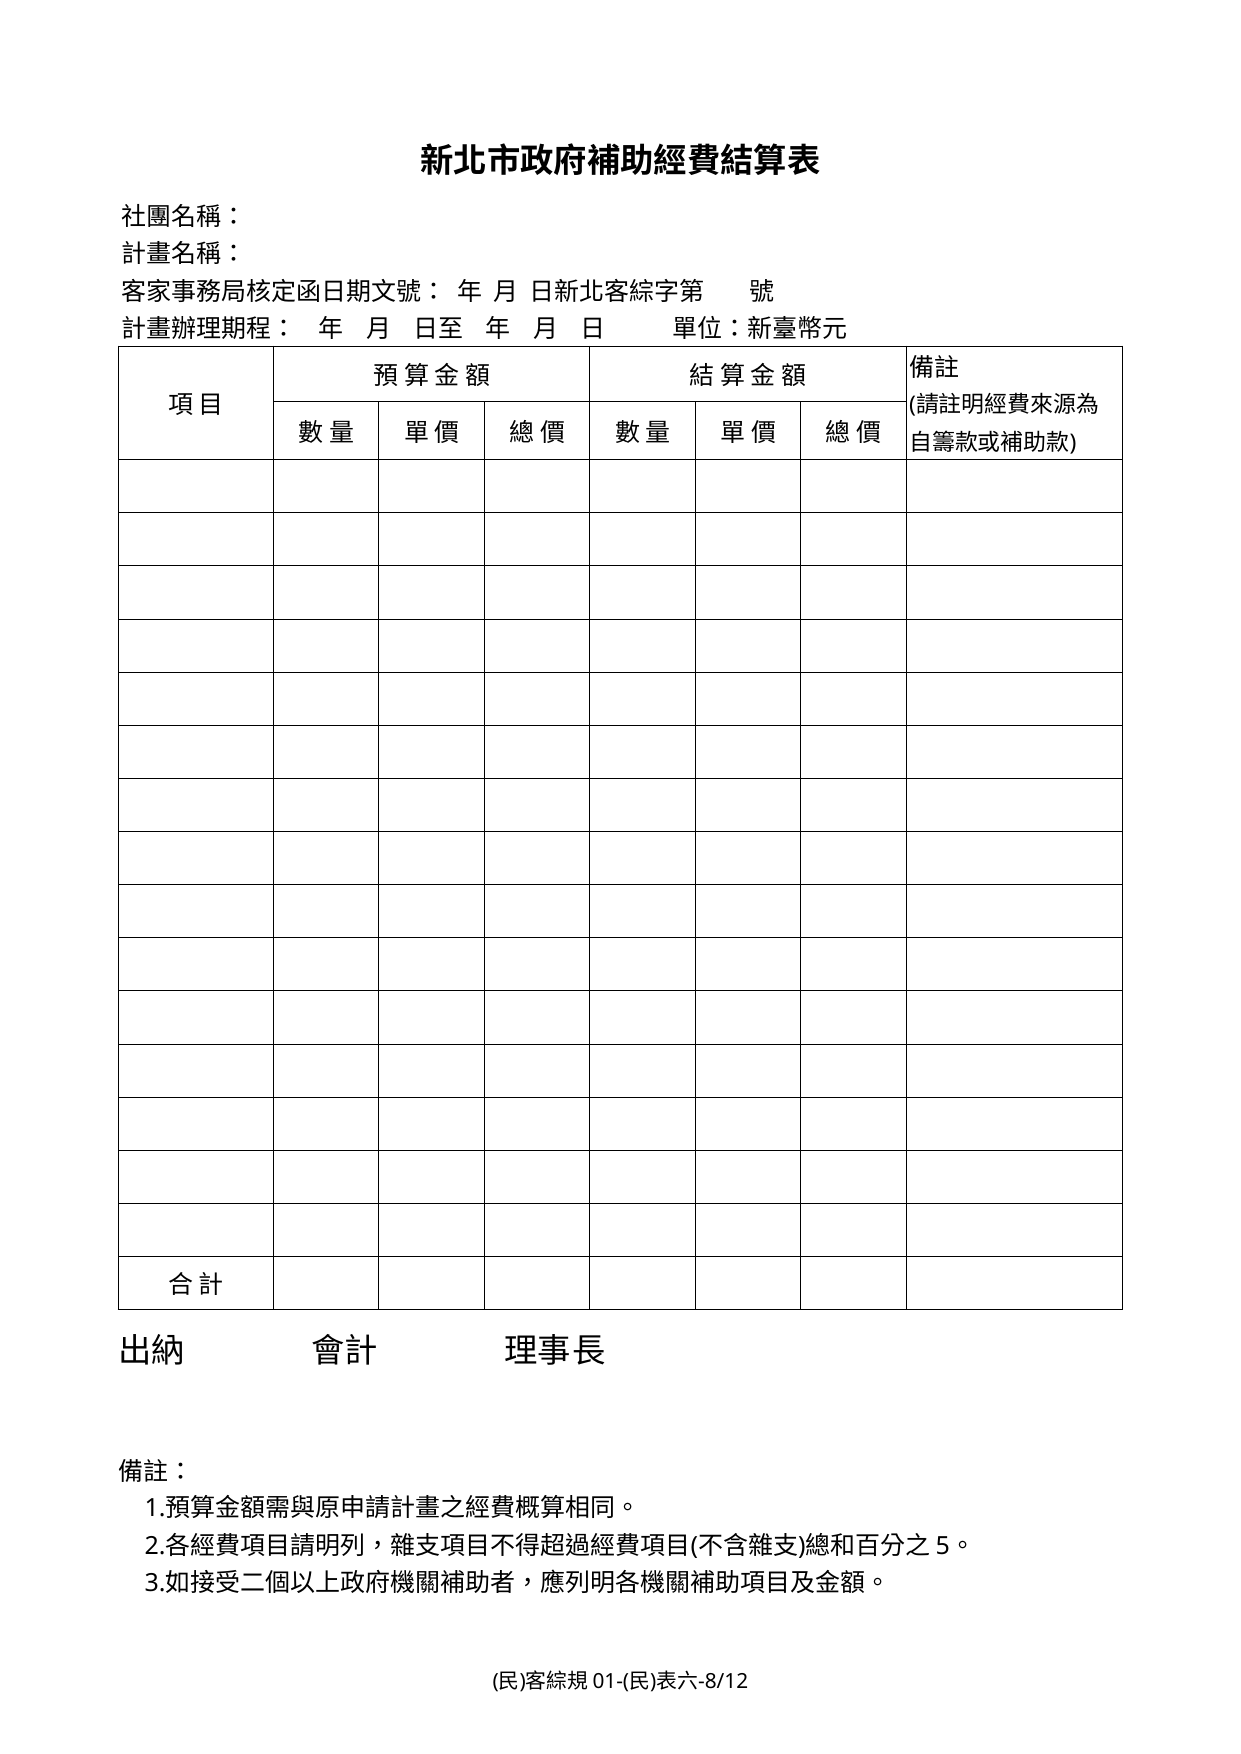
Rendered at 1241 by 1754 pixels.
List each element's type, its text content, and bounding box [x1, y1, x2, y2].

text 1.預算金額需與原申請計畫之經費概算相同。 [144, 1487, 1122, 1525]
table_cell [590, 513, 695, 565]
table_cell [696, 460, 800, 512]
table_cell 備註 (請註明經費來源為自籌款或補助款) [907, 347, 1122, 459]
table_cell [379, 779, 484, 831]
table_cell [379, 566, 484, 618]
table_cell [485, 1257, 589, 1309]
table_cell [274, 832, 378, 884]
table_cell [379, 991, 484, 1043]
table_cell [485, 673, 589, 725]
table_cell [801, 1204, 906, 1256]
table_cell [379, 1151, 484, 1203]
table_cell [119, 832, 273, 884]
table_cell [696, 566, 800, 618]
text 出納 會計 理事長 [118, 1310, 1122, 1385]
table_cell [590, 1151, 695, 1203]
table_cell [907, 1204, 1122, 1256]
table_cell [485, 1045, 589, 1097]
table_cell [274, 620, 378, 672]
table_cell [119, 726, 273, 778]
table_cell [696, 1151, 800, 1203]
table_cell [274, 1257, 378, 1309]
table_cell [379, 885, 484, 937]
table_cell [379, 1045, 484, 1097]
table_cell [119, 1151, 273, 1203]
table_cell [379, 938, 484, 990]
table_cell [119, 1098, 273, 1150]
table_cell [907, 1151, 1122, 1203]
table_cell [485, 460, 589, 512]
table_cell [696, 1257, 800, 1309]
table_cell [801, 1257, 906, 1309]
table_cell [379, 620, 484, 672]
table_cell [590, 991, 695, 1043]
table_cell [379, 1204, 484, 1256]
table_cell [696, 1204, 800, 1256]
table_cell [696, 938, 800, 990]
table_cell 合 計 [119, 1257, 273, 1309]
table_cell [907, 673, 1122, 725]
table_cell [907, 779, 1122, 831]
table_cell [590, 673, 695, 725]
table_cell [119, 991, 273, 1043]
table_cell [907, 620, 1122, 672]
table_cell [119, 460, 273, 512]
text 2.各經費項目請明列，雜支項目不得超過經費項目(不含雜支)總和百分之5。 [144, 1525, 1122, 1562]
table_cell [907, 566, 1122, 618]
table_cell [485, 620, 589, 672]
table_cell [119, 1045, 273, 1097]
table_cell [274, 779, 378, 831]
table_cell [485, 832, 589, 884]
table_cell [801, 513, 906, 565]
table_cell [590, 460, 695, 512]
table_cell [379, 460, 484, 512]
table_cell [274, 1151, 378, 1203]
table_cell [696, 513, 800, 565]
table_cell [379, 832, 484, 884]
table_cell [274, 566, 378, 618]
table_cell [119, 620, 273, 672]
table_cell [274, 673, 378, 725]
table_cell [379, 726, 484, 778]
table_cell [907, 1257, 1122, 1309]
table_cell [274, 938, 378, 990]
table_cell [801, 1098, 906, 1150]
table_cell 總 價 [801, 402, 906, 459]
table_cell [119, 1204, 273, 1256]
table_cell [485, 1204, 589, 1256]
table_cell [801, 885, 906, 937]
table_cell [907, 513, 1122, 565]
table_cell [119, 885, 273, 937]
table_cell [801, 938, 906, 990]
table_cell [801, 832, 906, 884]
table_cell [274, 726, 378, 778]
table_cell [590, 1045, 695, 1097]
table_cell [907, 991, 1122, 1043]
table_cell [907, 726, 1122, 778]
table_cell [274, 991, 378, 1043]
table_cell [696, 885, 800, 937]
table_cell 單 價 [696, 402, 800, 459]
table_cell [801, 566, 906, 618]
table_cell [907, 885, 1122, 937]
table_cell [907, 460, 1122, 512]
table_cell 總 價 [485, 402, 589, 459]
table_cell [801, 1151, 906, 1203]
table_cell [590, 779, 695, 831]
text 備註： [118, 1451, 1209, 1487]
table_cell [590, 1204, 695, 1256]
table_cell 數 量 [274, 402, 378, 459]
table_cell [801, 991, 906, 1043]
table_cell [696, 620, 800, 672]
table_cell [590, 620, 695, 672]
table_cell [801, 620, 906, 672]
table_cell [379, 1098, 484, 1150]
table_cell [590, 726, 695, 778]
table_cell [485, 938, 589, 990]
table_cell [274, 460, 378, 512]
table_cell [907, 938, 1122, 990]
table_cell [801, 779, 906, 831]
table_cell [696, 779, 800, 831]
table_cell [696, 991, 800, 1043]
table_cell 數 量 [590, 402, 695, 459]
table_cell [801, 673, 906, 725]
table_cell [485, 513, 589, 565]
text 3.如接受二個以上政府機關補助者，應列明各機關補助項目及金額。 [144, 1562, 1122, 1600]
table_cell [274, 885, 378, 937]
table_cell [485, 991, 589, 1043]
table_cell [696, 832, 800, 884]
table_cell [485, 566, 589, 618]
table_cell [696, 1098, 800, 1150]
table_cell [485, 885, 589, 937]
table_cell 結 算 金 額 [590, 347, 906, 401]
table_cell [119, 779, 273, 831]
text 新北市政府補助經費結算表 [118, 121, 1122, 196]
table_cell [485, 1098, 589, 1150]
table_cell [379, 1257, 484, 1309]
table_cell [119, 513, 273, 565]
table_header 社團名稱： 計畫名稱： 客家事務局核定函日期文號： 年 月 日新北客綜字第 號 計畫辦理期程： 年 月 日至 年 月 日 單位：新臺幣元 [118, 196, 1122, 346]
table_cell 預 算 金 額 [274, 347, 589, 401]
table_cell [590, 1098, 695, 1150]
table_cell [274, 513, 378, 565]
table_cell [801, 726, 906, 778]
table_cell [379, 513, 484, 565]
table_cell [274, 1098, 378, 1150]
table_cell [119, 938, 273, 990]
table_cell [485, 1151, 589, 1203]
table_cell [590, 832, 695, 884]
table_cell [590, 885, 695, 937]
table_cell [590, 566, 695, 618]
table_cell 項 目 [119, 347, 273, 459]
table_cell [485, 726, 589, 778]
table_cell [801, 1045, 906, 1097]
table_cell [119, 673, 273, 725]
table_cell [907, 832, 1122, 884]
table_cell [119, 566, 273, 618]
table_cell 單 價 [379, 402, 484, 459]
table_cell [485, 779, 589, 831]
table_cell [590, 1257, 695, 1309]
table_cell [801, 460, 906, 512]
table_cell [274, 1204, 378, 1256]
table_cell [590, 938, 695, 990]
table_cell [907, 1045, 1122, 1097]
table_cell [274, 1045, 378, 1097]
table_cell [696, 726, 800, 778]
table_cell [696, 1045, 800, 1097]
table_cell [696, 673, 800, 725]
table_cell [907, 1098, 1122, 1150]
table_cell [379, 673, 484, 725]
